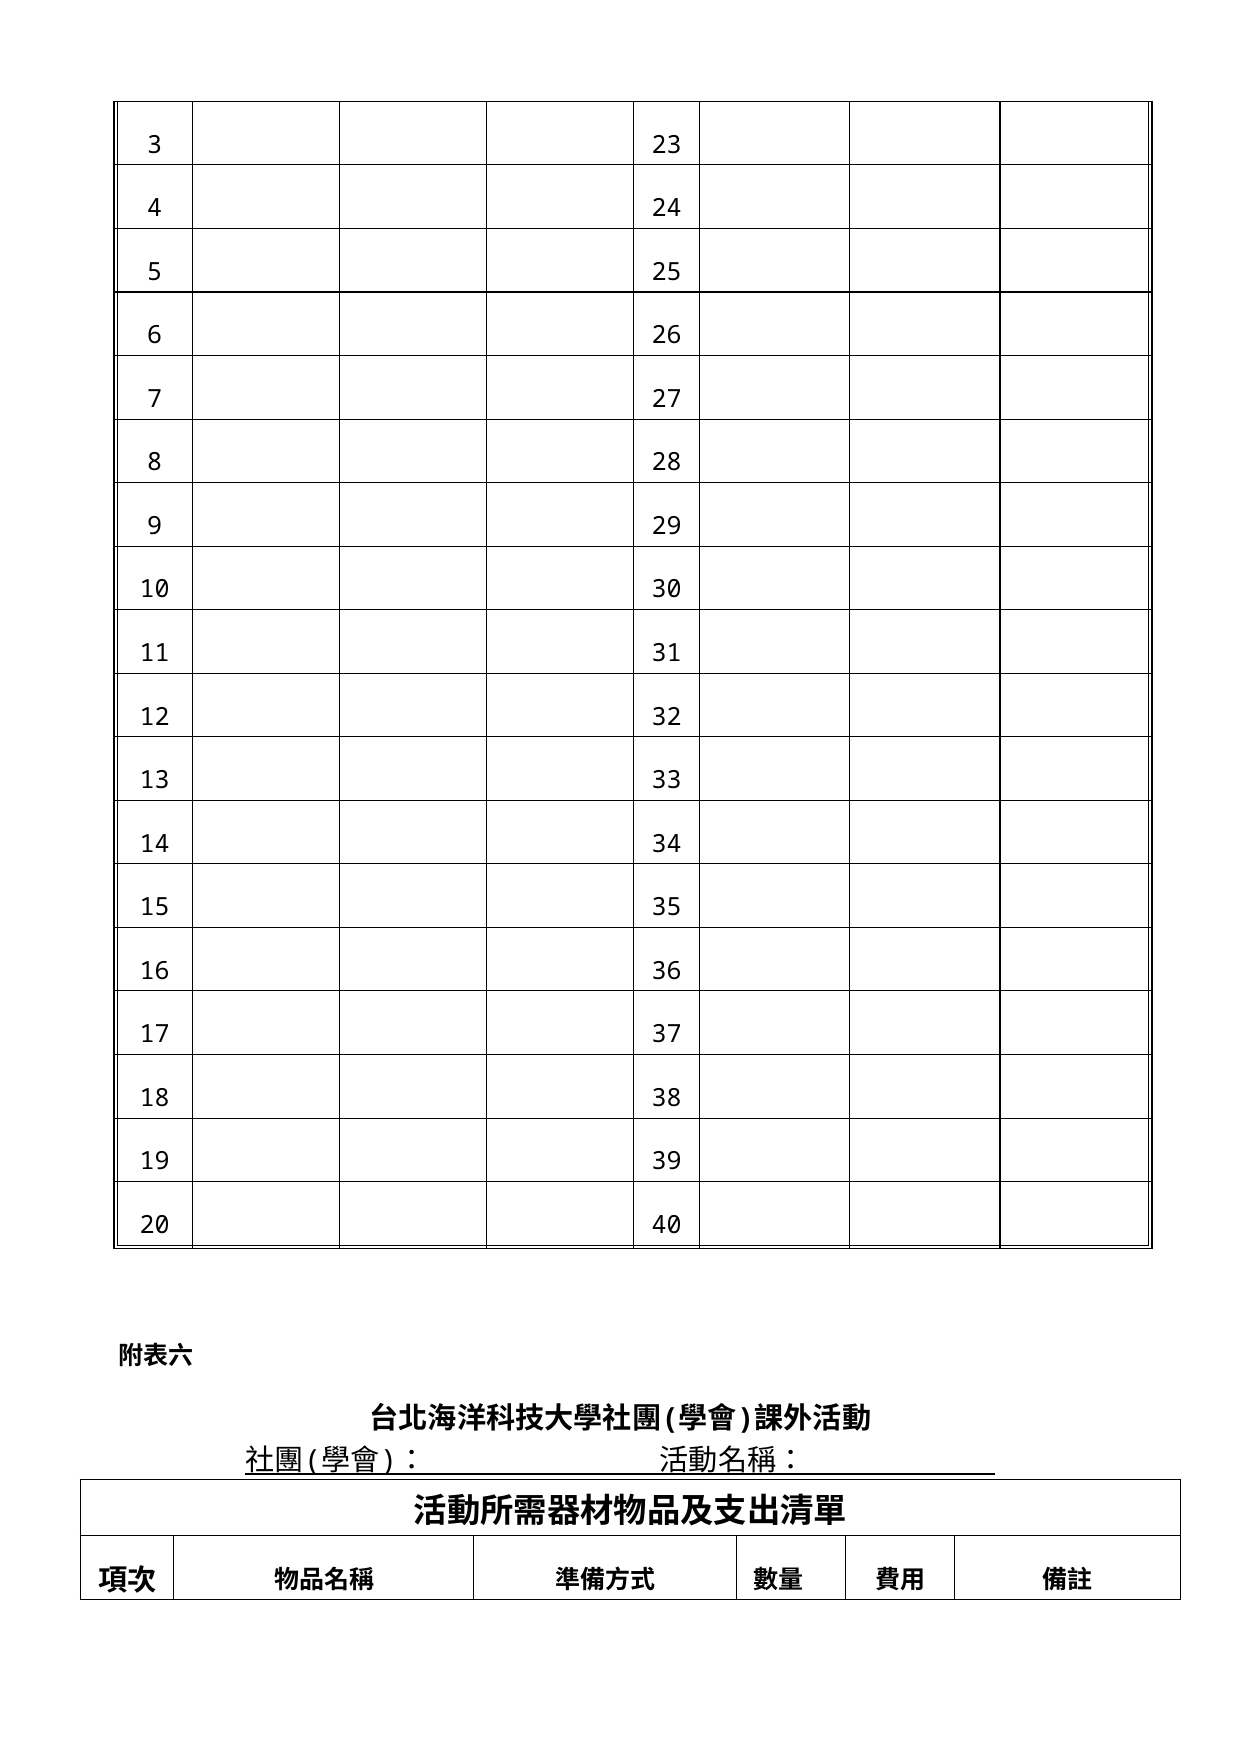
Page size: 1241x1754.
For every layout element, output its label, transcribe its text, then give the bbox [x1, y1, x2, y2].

table_cell [850, 1119, 999, 1181]
table_cell [487, 1182, 633, 1244]
table_cell [487, 293, 633, 355]
table_cell [487, 229, 633, 291]
table_cell 18 [118, 1055, 192, 1117]
table_cell [1001, 165, 1148, 228]
table_cell [487, 864, 633, 927]
table_cell [700, 1182, 849, 1244]
table_cell 35 [634, 864, 699, 927]
table_cell 3 [118, 102, 192, 164]
table_cell [1001, 1182, 1148, 1244]
table_cell [487, 102, 633, 164]
table_cell [1001, 610, 1148, 673]
table_cell [193, 356, 339, 418]
table_cell [340, 991, 486, 1054]
table_cell [340, 547, 486, 609]
table_cell 28 [634, 420, 699, 482]
table_cell 29 [634, 483, 699, 546]
table_cell 40 [634, 1182, 699, 1244]
table_cell [487, 165, 633, 228]
table_cell 32 [634, 674, 699, 736]
table_cell [487, 547, 633, 609]
table_cell [700, 674, 849, 736]
table_cell [700, 1055, 849, 1117]
table_cell [340, 928, 486, 990]
table_cell [193, 1182, 339, 1244]
table_cell [193, 547, 339, 609]
table_cell [1001, 801, 1148, 863]
table_cell [193, 610, 339, 673]
table_cell [1001, 991, 1148, 1054]
table_cell [487, 737, 633, 800]
table_cell [1001, 737, 1148, 800]
table_cell 39 [634, 1119, 699, 1181]
table_cell [193, 928, 339, 990]
table_cell 19 [118, 1119, 192, 1181]
table_cell 16 [118, 928, 192, 990]
table_cell 31 [634, 610, 699, 673]
table_cell [850, 420, 999, 482]
table_cell [1001, 420, 1148, 482]
table_cell 36 [634, 928, 699, 990]
table_cell [700, 547, 849, 609]
table_cell 7 [118, 356, 192, 418]
table_cell [487, 1119, 633, 1181]
table_cell [340, 864, 486, 927]
table_cell [193, 674, 339, 736]
table_cell [1001, 1119, 1148, 1181]
table_cell [487, 610, 633, 673]
table_cell [700, 165, 849, 228]
table_cell [850, 801, 999, 863]
table_cell [193, 483, 339, 546]
table_cell [850, 1182, 999, 1244]
table_cell 38 [634, 1055, 699, 1117]
table_cell [700, 420, 849, 482]
table_cell [850, 737, 999, 800]
table_cell [340, 1055, 486, 1117]
table_cell [193, 165, 339, 228]
table_cell [487, 420, 633, 482]
table_cell [850, 928, 999, 990]
table_cell [850, 864, 999, 927]
table_cell [340, 356, 486, 418]
table_cell [700, 356, 849, 418]
table_cell [340, 165, 486, 228]
table_cell [1001, 928, 1148, 990]
table_cell 費用 [846, 1536, 954, 1598]
table_cell [1001, 547, 1148, 609]
table_cell [340, 1119, 486, 1181]
table_cell [700, 864, 849, 927]
table_cell 14 [118, 801, 192, 863]
table_cell [193, 229, 339, 291]
table_cell [193, 1055, 339, 1117]
table_cell 備註 [955, 1536, 1180, 1598]
table_cell [193, 801, 339, 863]
table_cell [340, 1182, 486, 1244]
table_cell [700, 610, 849, 673]
table_cell [1001, 864, 1148, 927]
table_cell 34 [634, 801, 699, 863]
table_cell [700, 229, 849, 291]
table_cell [487, 991, 633, 1054]
table_cell 15 [118, 864, 192, 927]
table_cell [700, 737, 849, 800]
table_cell [340, 801, 486, 863]
table_cell [340, 610, 486, 673]
table_cell [340, 102, 486, 164]
table_cell [1001, 1055, 1148, 1117]
table_cell [850, 674, 999, 736]
table_cell [700, 1119, 849, 1181]
table_cell [700, 928, 849, 990]
table_cell [193, 864, 339, 927]
table_cell 4 [118, 165, 192, 228]
table_cell [1001, 293, 1148, 355]
table_cell [340, 420, 486, 482]
table_cell [193, 991, 339, 1054]
table_cell 準備方式 [474, 1536, 736, 1598]
table_cell [850, 229, 999, 291]
table_cell 物品名稱 [174, 1536, 473, 1598]
table_cell [193, 102, 339, 164]
table_cell [340, 737, 486, 800]
table_cell 33 [634, 737, 699, 800]
text 附表六 [118, 1312, 1122, 1374]
table_cell 數量 [737, 1536, 845, 1598]
table_cell [193, 737, 339, 800]
table_cell 20 [118, 1182, 192, 1244]
table_cell [193, 1119, 339, 1181]
table_cell 12 [118, 674, 192, 736]
table_cell [700, 991, 849, 1054]
table_cell 9 [118, 483, 192, 546]
table_cell 23 [634, 102, 699, 164]
text 社團(學會)： 活動名稱： [118, 1437, 1122, 1479]
table_cell [487, 1055, 633, 1117]
table_cell [487, 483, 633, 546]
table_cell [340, 229, 486, 291]
table_cell [340, 483, 486, 546]
table_cell [340, 293, 486, 355]
table_cell 24 [634, 165, 699, 228]
table_cell [487, 674, 633, 736]
table_cell [487, 801, 633, 863]
table_cell 13 [118, 737, 192, 800]
table_cell [1001, 356, 1148, 418]
table_cell [850, 610, 999, 673]
table_cell [850, 1055, 999, 1117]
table_cell [1001, 483, 1148, 546]
table_cell [700, 483, 849, 546]
table_cell 11 [118, 610, 192, 673]
table_cell 26 [634, 293, 699, 355]
table_cell 6 [118, 293, 192, 355]
table_cell 項次 [81, 1536, 173, 1598]
table_cell 8 [118, 420, 192, 482]
table_cell 5 [118, 229, 192, 291]
table_cell [700, 102, 849, 164]
table_cell [193, 420, 339, 482]
table_cell 10 [118, 547, 192, 609]
table_cell [487, 928, 633, 990]
table_cell [340, 674, 486, 736]
table_cell 17 [118, 991, 192, 1054]
table_cell 30 [634, 547, 699, 609]
table_cell [1001, 229, 1148, 291]
table_cell [1001, 102, 1148, 164]
table_cell 25 [634, 229, 699, 291]
table_cell [850, 991, 999, 1054]
table_cell [193, 293, 339, 355]
table_cell [1001, 674, 1148, 736]
table_cell [850, 547, 999, 609]
table_cell [700, 801, 849, 863]
table_cell [487, 356, 633, 418]
table_cell 37 [634, 991, 699, 1054]
text 台北海洋科技大學社團(學會)課外活動 [118, 1374, 1122, 1437]
table_cell [850, 102, 999, 164]
table_cell [850, 293, 999, 355]
table_header 活動所需器材物品及支出清單 [81, 1480, 1180, 1535]
table_cell 27 [634, 356, 699, 418]
table_cell [700, 293, 849, 355]
table_cell [850, 356, 999, 418]
table_cell [850, 165, 999, 228]
table_cell [850, 483, 999, 546]
